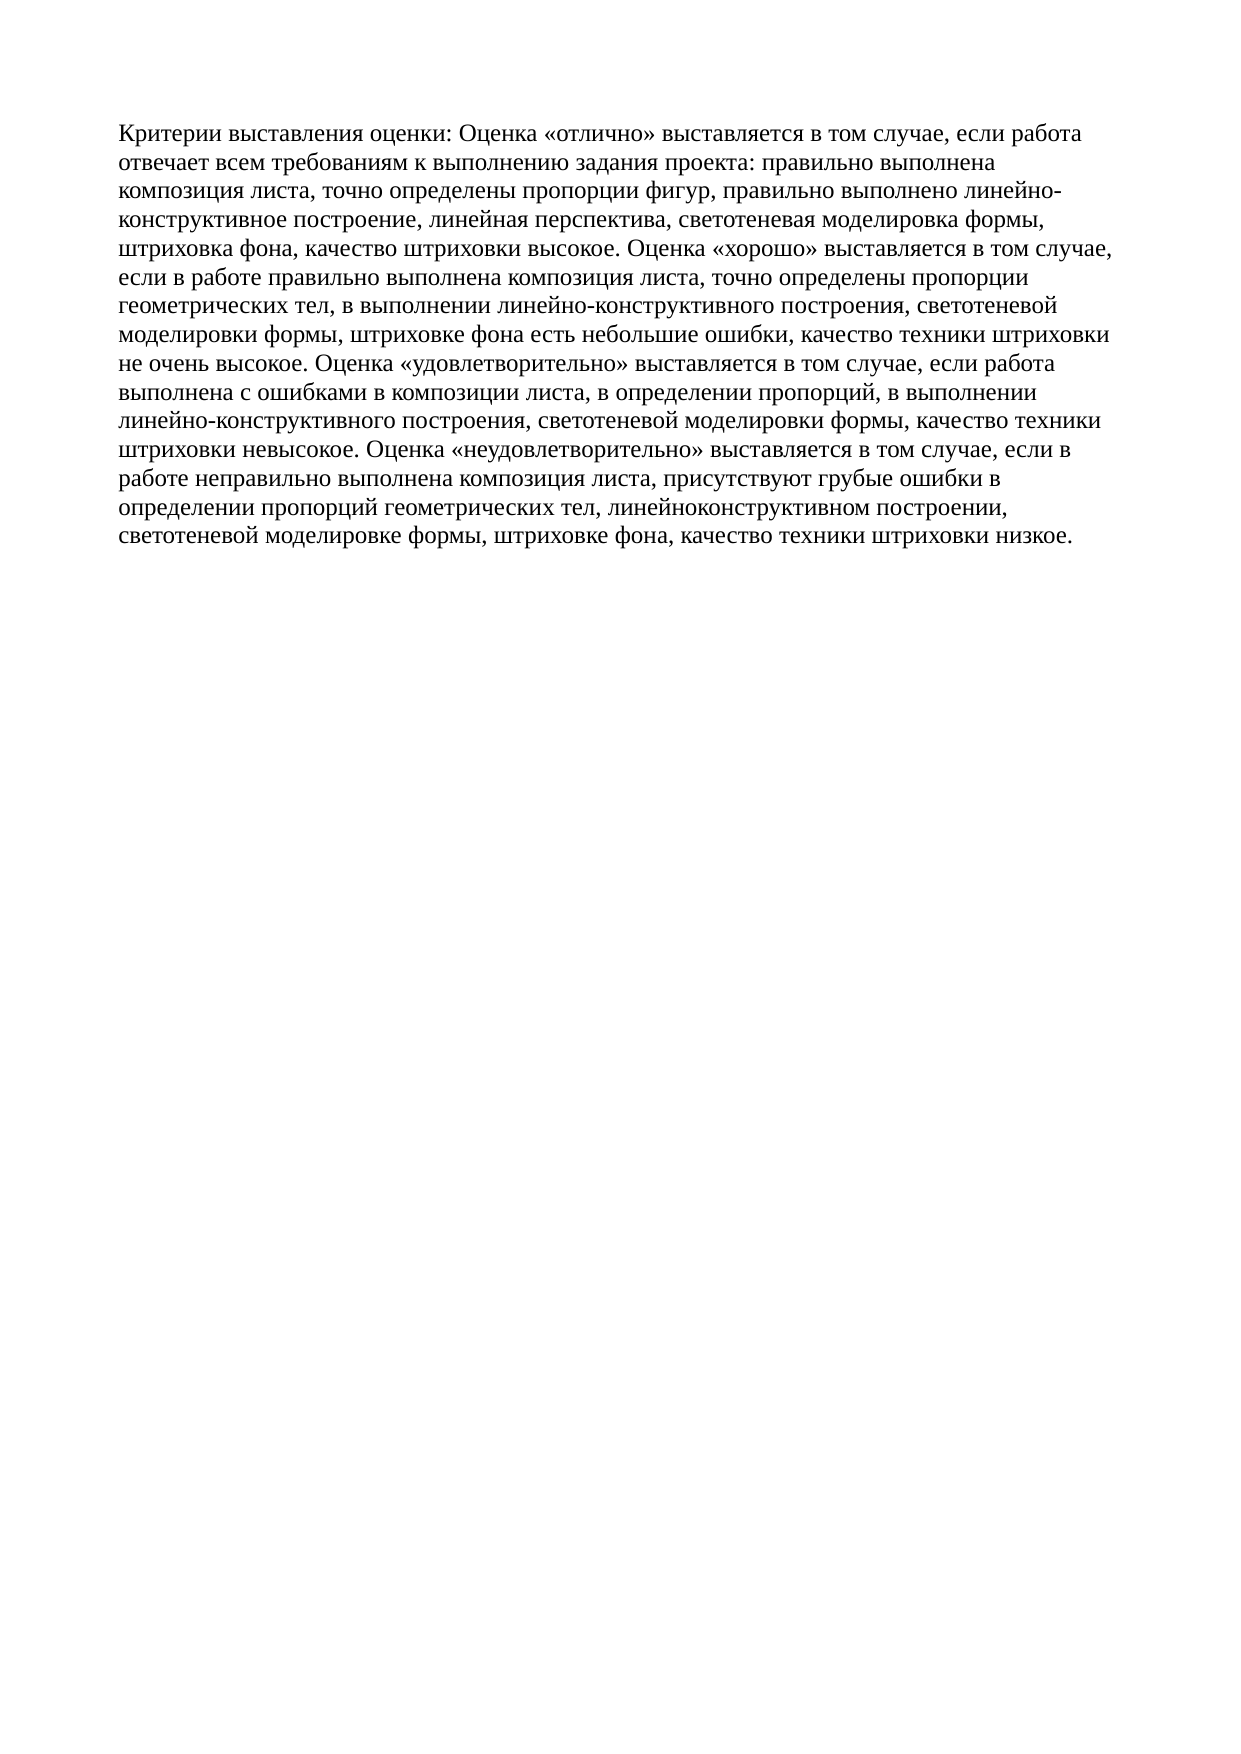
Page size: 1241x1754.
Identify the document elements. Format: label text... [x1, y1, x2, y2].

text Критерии выставления оценки: Оценка «отлично» выставляется в том случае, если работа отвечает всем требованиям к выполнению задания проекта: правильно выполнена композиция листа, точно определены пропорции фигур, правильно выполнено линейно-конструктивное построение, линейная перспектива, светотеневая моделировка формы, штриховка фона, качество штриховки высокое. Оценка «хорошо» выставляется в том случае, если в работе правильно выполнена композиция листа, точно определены пропорции геометрических тел, в выполнении линейно-конструктивного построения, светотеневой моделировки формы, штриховке фона есть небольшие ошибки, качество техники штриховки не очень высокое. Оценка «удовлетворительно» выставляется в том случае, если работа выполнена с ошибками в композиции листа, в определении пропорций, в выполнении линейно-конструктивного построения, светотеневой моделировки формы, качество техники штриховки невысокое. Оценка «неудовлетворительно» выставляется в том случае, если в работе неправильно выполнена композиция листа, присутствуют грубые ошибки в определении пропорций геометрических тел, линейноконструктивном построении, светотеневой моделировке формы, штриховке фона, качество техники штриховки низкое. [118, 118, 1122, 549]
